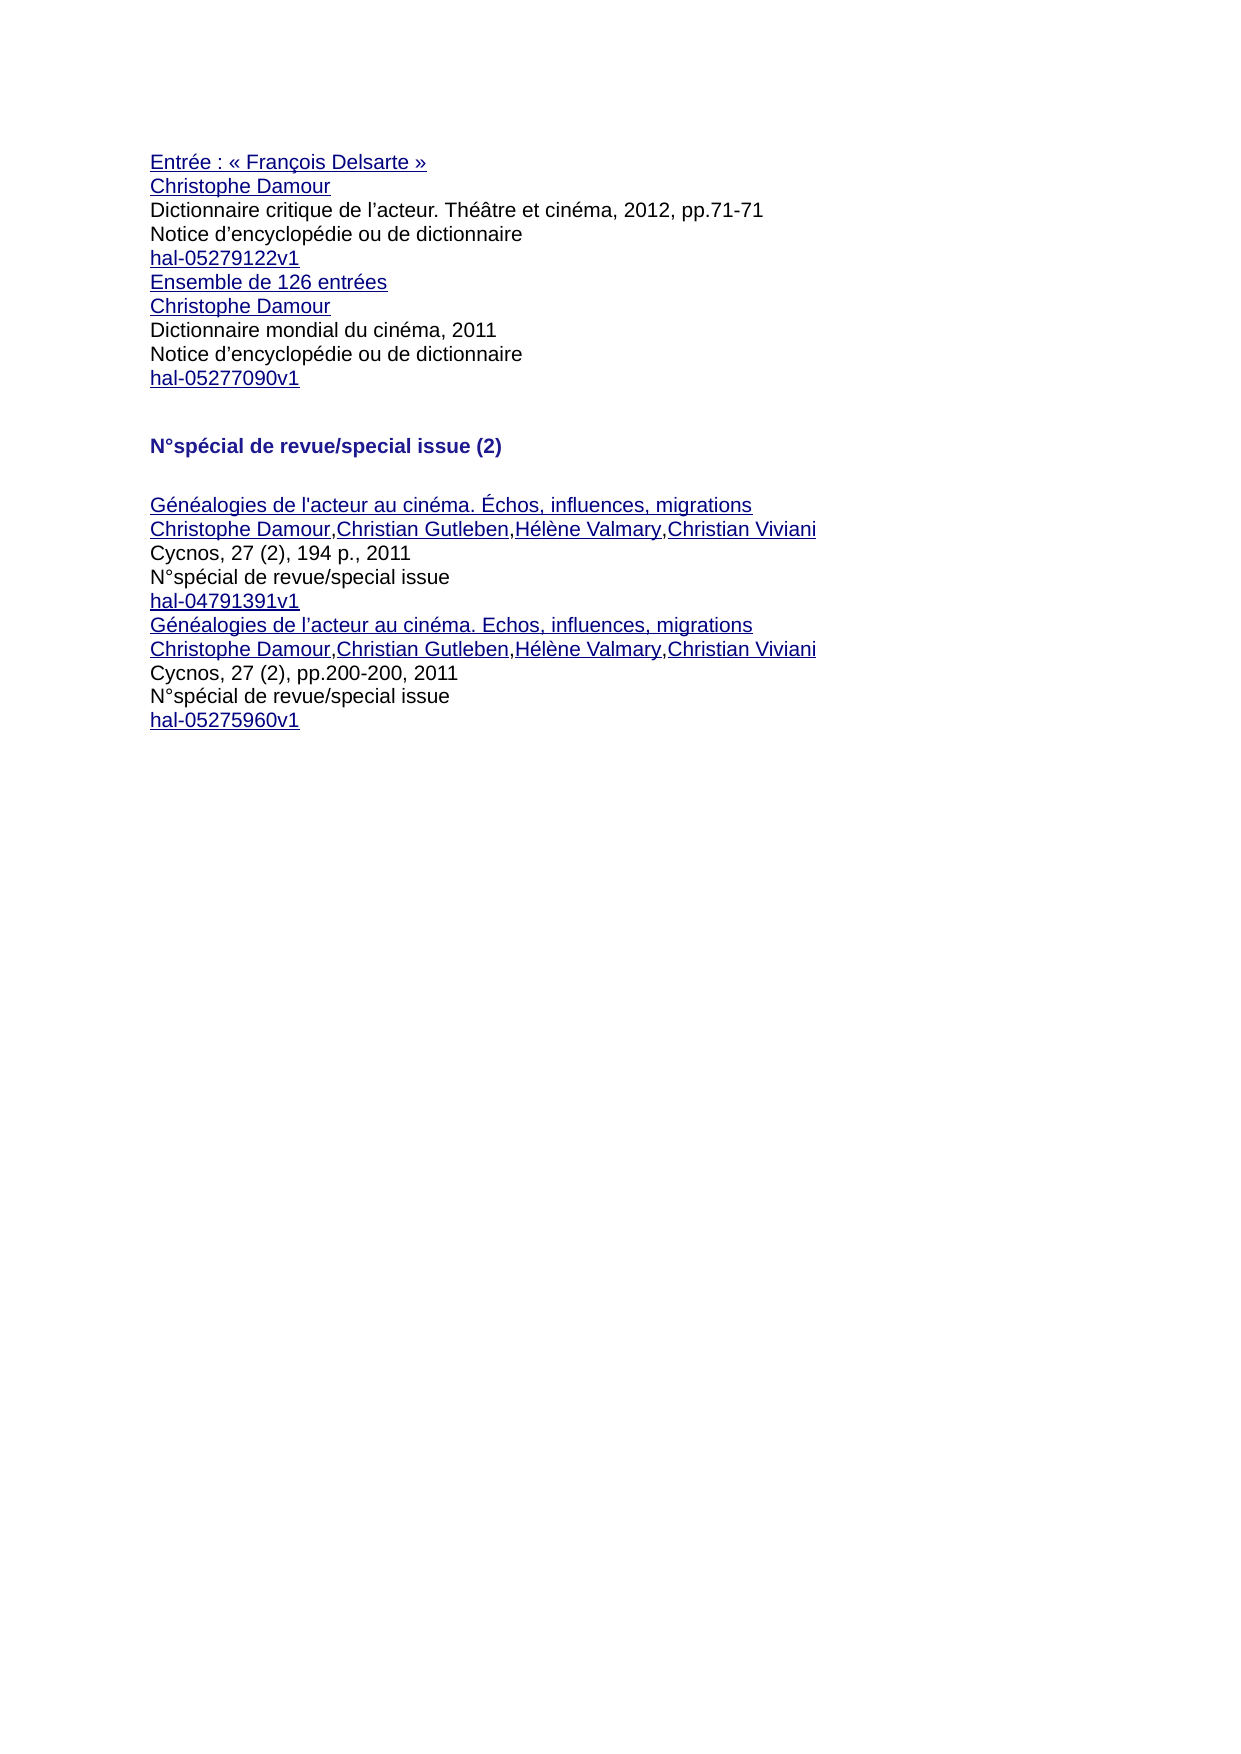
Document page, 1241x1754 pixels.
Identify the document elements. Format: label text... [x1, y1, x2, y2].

subtitle N°spécial de revue/special issue (2) [150, 434, 1090, 458]
table_cell Ensemble de 126 entrées Christophe Damour Dictionnaire mondial du cinéma, 2011 Notice d’encyclopédie ou de dictionnaire hal-05277090v1 [150, 270, 1090, 389]
table_cell Généalogies de l’acteur au cinéma. Echos, influences, migrations Christophe Damour,Christian Gutleben,Hélène Valmary,Christian Viviani Cycnos, 27 (2), pp.200-200, 2011 N°spécial de revue/special issue hal-05275960v1 [150, 613, 1090, 732]
table_header Entrée : « François Delsarte » Christophe Damour Dictionnaire critique de l’acteur. Théâtre et cinéma, 2012, pp.71-71 Notice d’encyclopédie ou de dictionnaire hal-05279122v1 [150, 150, 1090, 270]
table_header Généalogies de l'acteur au cinéma. Échos, influences, migrations Christophe Damour,Christian Gutleben,Hélène Valmary,Christian Viviani Cycnos, 27 (2), 194 p., 2011 N°spécial de revue/special issue hal-04791391v1 [150, 493, 1090, 612]
